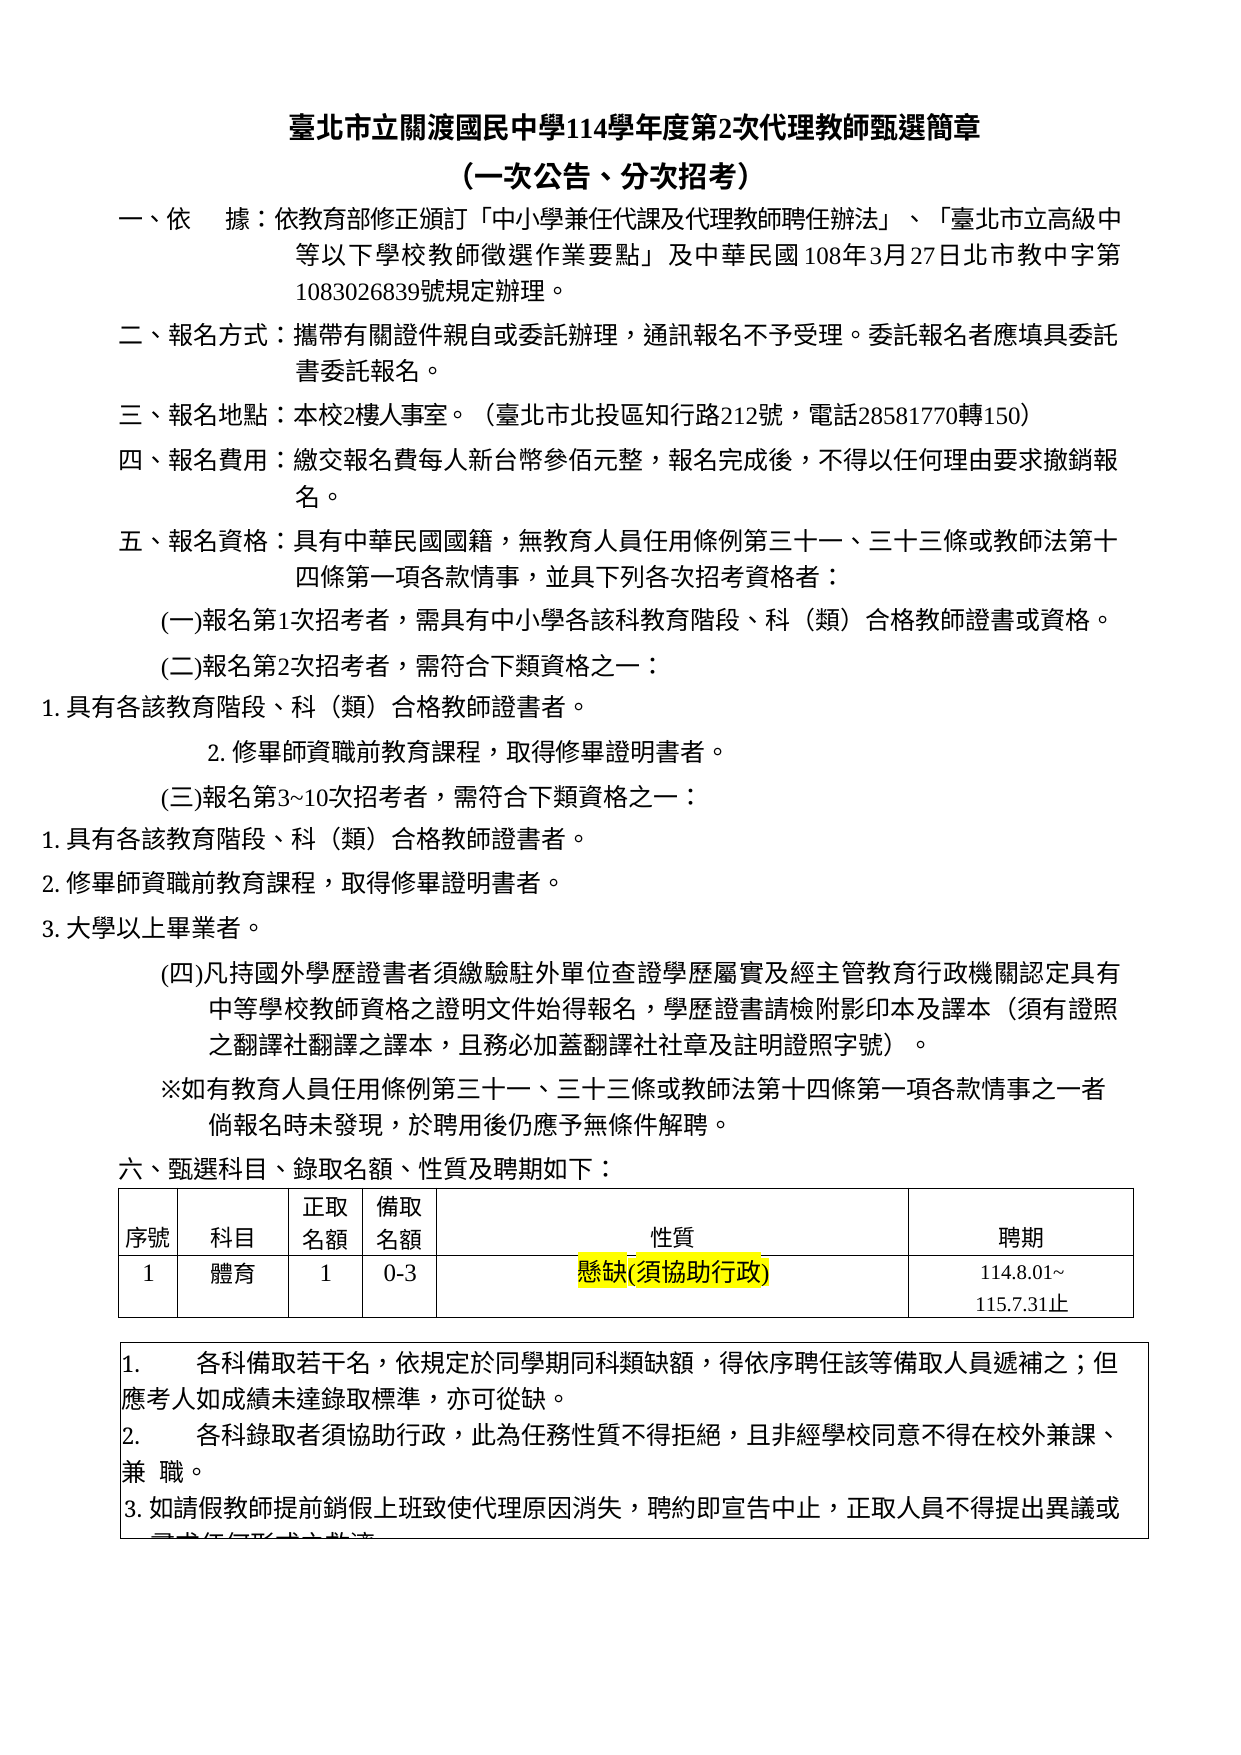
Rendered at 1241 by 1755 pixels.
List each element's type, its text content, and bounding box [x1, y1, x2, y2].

list 大學以上畢業者。 [41, 908, 1203, 944]
list 各科備取若干名，依規定於同學期同科類缺額，得依序聘任該等備取人員遞補之；但應考人如成績未達錄取標準，亦可從缺。 [121, 1343, 1137, 1416]
text 五、報名資格：具有中華民國國籍，無教育人員任用條例第三十一、三十三條或教師法第十四條第一項各款情事，並具下列各次招考資格者： [118, 521, 1122, 593]
text 六、甄選科目、錄取名額、性質及聘期如下： [118, 1150, 1203, 1186]
table_header 性質 [437, 1189, 908, 1255]
list 修畢師資職前教育課程，取得修畢證明書者。(三)報名第3~10次招考者，需符合下類資格之一： [161, 732, 732, 813]
list 具有各該教育階段、科（類）合格教師證書者。 [41, 691, 1203, 723]
table_header 科目 [178, 1189, 288, 1255]
table_cell 114.8.01~ 115.7.31止 [909, 1256, 1133, 1317]
table_header 備取 名額 [363, 1189, 436, 1255]
text 臺北市立關渡國民中學114學年度第2次代理教師甄選簡章 [67, 104, 1203, 147]
list 具有各該教育階段、科（類）合格教師證書者。 [41, 823, 1203, 854]
text (一)報名第1次招考者，需具有中小學各該科教育階段、科（類）合格教師證書或資格。 (二)報名第2次招考者，需符合下類資格之一： [161, 601, 1147, 682]
table_cell 懸缺(須協助行政) [437, 1256, 908, 1317]
text 三、報名地點：本校2樓人事室。（臺北市北投區知行路212號，電話28581770轉150） [118, 396, 1203, 432]
text (四)凡持國外學歷證書者須繳驗駐外單位查證學歷屬實及經主管教育行政機關認定具有中等學校教師資格之證明文件始得報名，學歷證書請檢附影印本及譯本（須有證照之翻譯社翻譯之譯本，且務必加蓋翻譯社社章及註明證照字號）。 [161, 953, 1122, 1062]
table_header 聘期 [909, 1189, 1133, 1255]
table_cell 0-3 [363, 1256, 436, 1317]
table_header 序號 [119, 1189, 177, 1255]
list 各科錄取者須協助行政，此為任務性質不得拒絕，且非經學校同意不得在校外兼課、兼 職。 [121, 1416, 1146, 1488]
text 四、報名費用：繳交報名費每人新台幣參佰元整，報名完成後，不得以任何理由要求撤銷報名。 [118, 441, 1122, 513]
table_header 正取 名額 [289, 1189, 362, 1255]
list 修畢師資職前教育課程，取得修畢證明書者。 [41, 863, 1203, 899]
table_cell 1 [119, 1256, 177, 1317]
table_cell 體育 [178, 1256, 288, 1317]
table_cell 1 [289, 1256, 362, 1317]
text （一次公告、分次招考） [67, 147, 1203, 197]
text 二、報名方式：攜帶有關證件親自或委託辦理，通訊報名不予受理。委託報名者應填具委託書委託報名。 [118, 316, 1122, 388]
text 一、依 據：依教育部修正頒訂「中小學兼任代課及代理教師聘任辦法」、「臺北市立高級中等以下學校教師徵選作業要點」及中華民國108年3月27日北市教中字第1083026839號規定辦理。 [118, 199, 1123, 308]
text ※如有教育人員任用條例第三十一、三十三條或教師法第十四條第一項各款情事之一者倘報名時未發現，於聘用後仍應予無條件解聘。 [161, 1069, 1121, 1142]
list 如請假教師提前銷假上班致使代理原因消失，聘約即宣告中止，正取人員不得提出異議或尋求任何形式之救濟。 [124, 1488, 1137, 1538]
